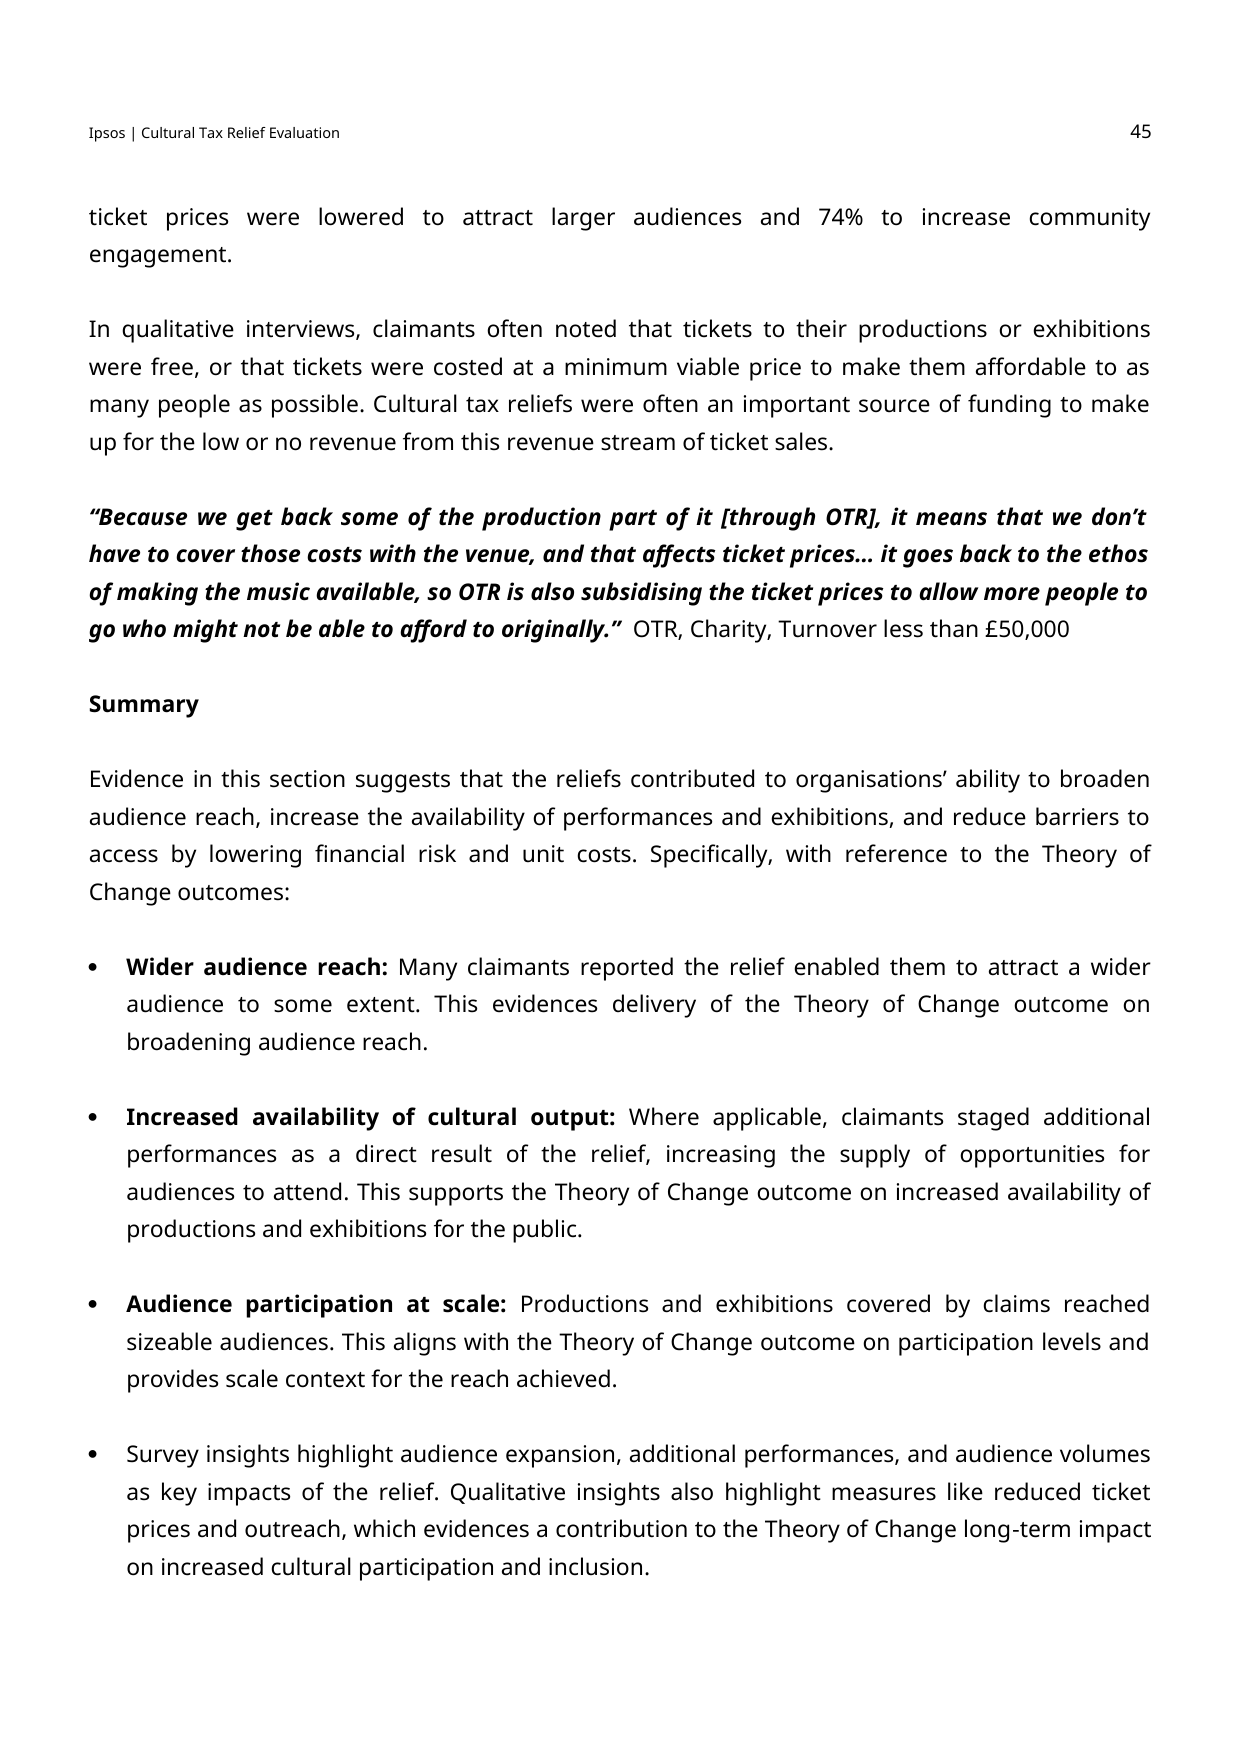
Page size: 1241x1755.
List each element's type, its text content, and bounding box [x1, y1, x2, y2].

list Survey insights highlight audience expansion, additional performances, and audience volumes as key impacts of the relief. Qualitative insights also highlight measures like reduced ticket prices and outreach, which evidences a contribution to the Theory of Change long‑term impact on increased cultural participation and inclusion. [89, 1438, 1152, 1582]
text Evidence in this section suggests that the reliefs contributed to organisations’ ability to broaden audience reach, increase the availability of performances and exhibitions, and reduce barriers to access by lowering financial risk and unit costs. Specifically, with reference to the Theory of Change outcomes: [89, 763, 1152, 907]
list Increased availability of cultural output: Where applicable, claimants staged additional performances as a direct result of the relief, increasing the supply of opportunities for audiences to attend. This supports the Theory of Change outcome on increased availability of productions and exhibitions for the public. [89, 1101, 1152, 1244]
text “Because we get back some of the production part of it [through OTR], it means that we don’t have to cover those costs with the venue, and that affects ticket prices… it goes back to the ethos of making the music available, so OTR is also subsidising the ticket prices to allow more people to go who might not be able to afford to originally.” OTR, Charity, Turnover less than £50,000 [89, 501, 1152, 644]
list Audience participation at scale: Productions and exhibitions covered by claims reached sizeable audiences. This aligns with the Theory of Change outcome on participation levels and provides scale context for the reach achieved. [89, 1288, 1152, 1394]
text In qualitative interviews, claimants often noted that tickets to their productions or exhibitions were free, or that tickets were costed at a minimum viable price to make them affordable to as many people as possible. Cultural tax reliefs were often an important source of funding to make up for the low or no revenue from this revenue stream of ticket sales. [89, 313, 1152, 457]
list Wider audience reach: Many claimants reported the relief enabled them to attract a wider audience to some extent. This evidences delivery of the Theory of Change outcome on broadening audience reach. [89, 951, 1152, 1057]
text ticket prices were lowered to attract larger audiences and 74% to increase community engagement. [89, 201, 1152, 269]
text Summary [89, 688, 1152, 719]
